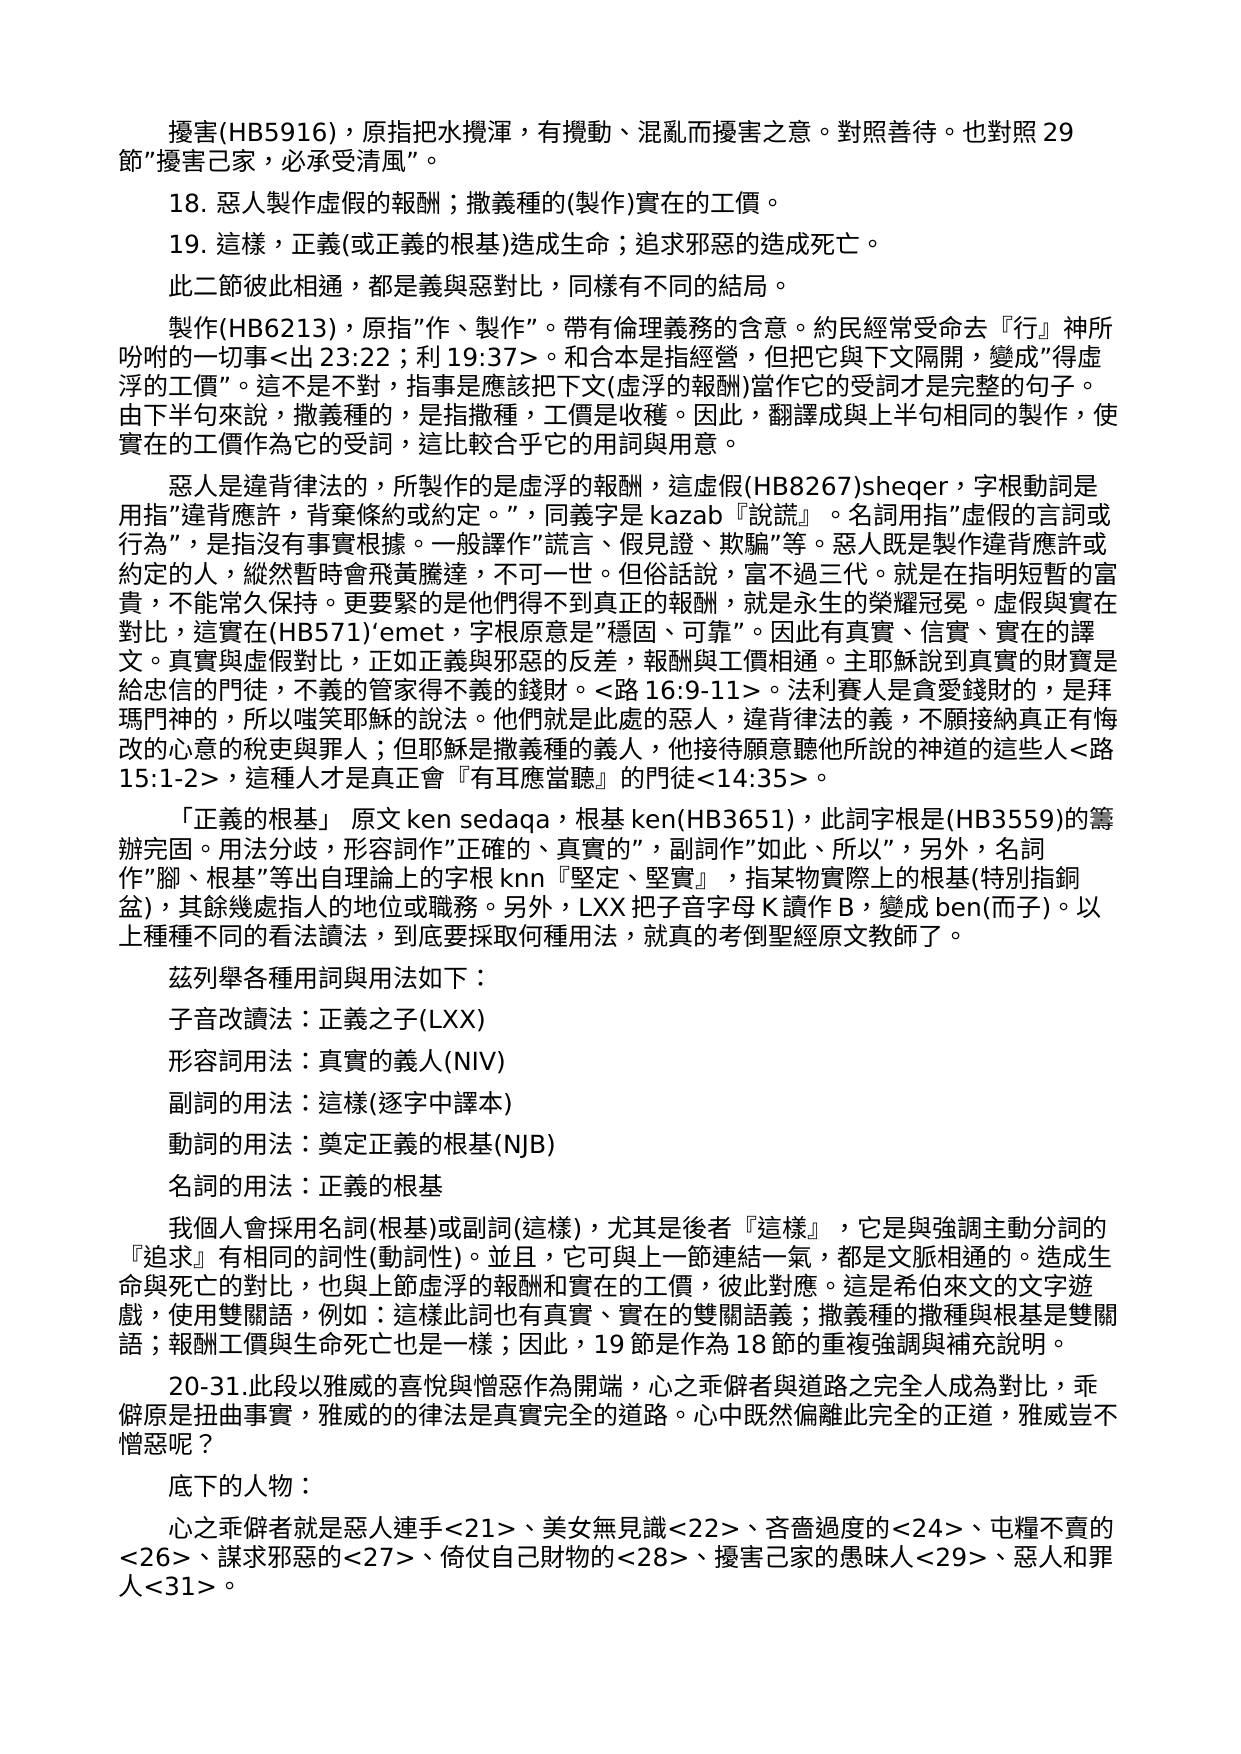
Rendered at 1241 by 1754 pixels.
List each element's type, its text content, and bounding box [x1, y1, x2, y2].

text 我個人會採用名詞(根基)或副詞(這樣)，尤其是後者『這樣』，它是與強調主動分詞的『追求』有相同的詞性(動詞性)。並且，它可與上一節連結一氣，都是文脈相通的。造成生命與死亡的對比，也與上節虛浮的報酬和實在的工價，彼此對應。這是希伯來文的文字遊戲，使用雙關語，例如：這樣此詞也有真實、實在的雙關語義；撒義種的撒種與根基是雙關語；報酬工價與生命死亡也是一樣；因此，19節是作為18節的重複強調與補充說明。 [118, 1214, 1122, 1360]
text 製作(HB6213)，原指”作、製作”。帶有倫理義務的含意。約民經常受命去『行』神所吩咐的一切事<出23:22；利19:37>。和合本是指經營，但把它與下文隔開，變成”得虛浮的工價”。這不是不對，指事是應該把下文(虛浮的報酬)當作它的受詞才是完整的句子。由下半句來說，撒義種的，是指撒種，工價是收穫。因此，翻譯成與上半句相同的製作，使實在的工價作為它的受詞，這比較合乎它的用詞與用意。 [118, 314, 1122, 460]
text 形容詞用法：真實的義人(NIV) [118, 1047, 1122, 1076]
text 擾害(HB5916)，原指把水攪渾，有攪動、混亂而擾害之意。對照善待。也對照29節”擾害己家，必承受清風”。 [118, 118, 1122, 176]
text 子音改讀法：正義之子(LXX) [118, 1006, 1122, 1035]
text 19. 這樣，正義(或正義的根基)造成生命；追求邪惡的造成死亡。 [118, 231, 1122, 260]
text 18. 惡人製作虛假的報酬；撒義種的(製作)實在的工價。 [118, 189, 1122, 218]
text 20-31.此段以雅威的喜悅與憎惡作為開端，心之乖僻者與道路之完全人成為對比，乖僻原是扭曲事實，雅威的的律法是真實完全的道路。心中既然偏離此完全的正道，雅威豈不憎惡呢？ [118, 1372, 1122, 1460]
text 底下的人物： [118, 1472, 1122, 1501]
text 「正義的根基」 原文ken sedaqa，根基ken(HB3651)，此詞字根是(HB3559)的籌辦完固。用法分歧，形容詞作”正確的、真實的”，副詞作”如此、所以”，另外，名詞作”腳、根基”等出自理論上的字根knn『堅定、堅實』，指某物實際上的根基(特別指銅盆)，其餘幾處指人的地位或職務。另外，LXX把子音字母K讀作B，變成ben(而子)。以上種種不同的看法讀法，到底要採取何種用法，就真的考倒聖經原文教師了。 [118, 806, 1122, 951]
text 茲列舉各種用詞與用法如下： [118, 964, 1122, 993]
text 此二節彼此相通，都是義與惡對比，同樣有不同的結局。 [118, 272, 1122, 301]
text 名詞的用法：正義的根基 [118, 1172, 1122, 1201]
text 惡人是違背律法的，所製作的是虛浮的報酬，這虛假(HB8267)sheqer，字根動詞是用指”違背應許，背棄條約或約定。”，同義字是kazab『說謊』。名詞用指”虛假的言詞或行為”，是指沒有事實根據。一般譯作”謊言、假見證、欺騙”等。惡人既是製作違背應許或約定的人，縱然暫時會飛黃騰達，不可一世。但俗話說，富不過三代。就是在指明短暫的富貴，不能常久保持。更要緊的是他們得不到真正的報酬，就是永生的榮耀冠冕。虛假與實在對比，這實在(HB571)‘emet，字根原意是”穩固、可靠”。因此有真實、信實、實在的譯文。真實與虛假對比，正如正義與邪惡的反差，報酬與工價相通。主耶穌說到真實的財寶是給忠信的門徒，不義的管家得不義的錢財。<路16:9-11>。法利賽人是貪愛錢財的，是拜瑪門神的，所以嗤笑耶穌的說法。他們就是此處的惡人，違背律法的義，不願接納真正有悔改的心意的稅吏與罪人；但耶穌是撒義種的義人，他接待願意聽他所說的神道的這些人<路15:1-2>，這種人才是真正會『有耳應當聽』的門徒<14:35>。 [118, 472, 1122, 793]
text 心之乖僻者就是惡人連手<21>、美女無見識<22>、吝嗇過度的<24>、屯糧不賣的<26>、謀求邪惡的<27>、倚仗自己財物的<28>、擾害己家的愚昧人<29>、惡人和罪人<31>。 [118, 1514, 1122, 1601]
text 副詞的用法：這樣(逐字中譯本) [118, 1089, 1122, 1118]
text 動詞的用法：奠定正義的根基(NJB) [118, 1131, 1122, 1160]
